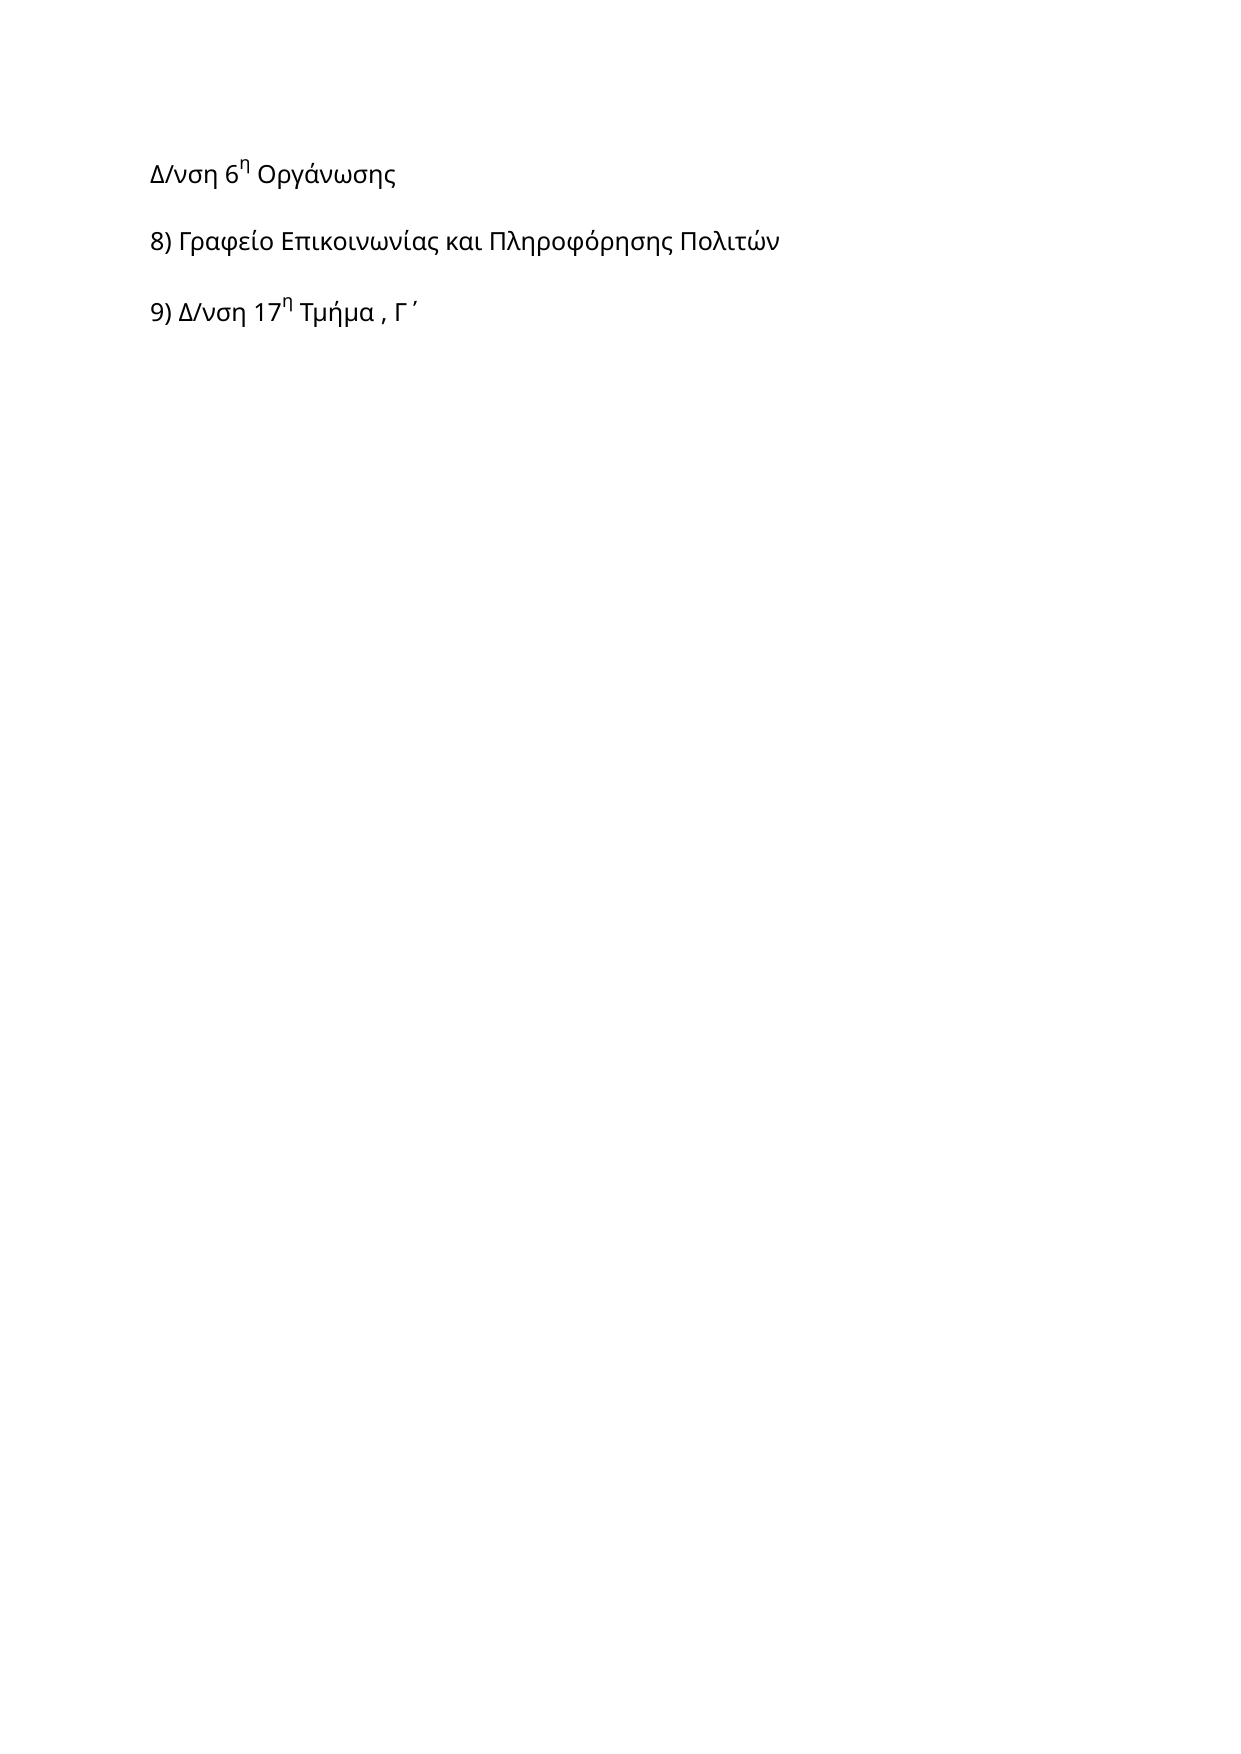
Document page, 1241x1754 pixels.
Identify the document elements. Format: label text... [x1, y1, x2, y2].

text Δ/νση 6η Οργάνωσης [150, 150, 1090, 193]
text 8) Γραφείο Επικοινωνίας και Πληροφόρησης Πολιτών [150, 224, 1090, 258]
text 9) Δ/νση 17η Τμήμα , Γ΄ [150, 288, 1090, 331]
